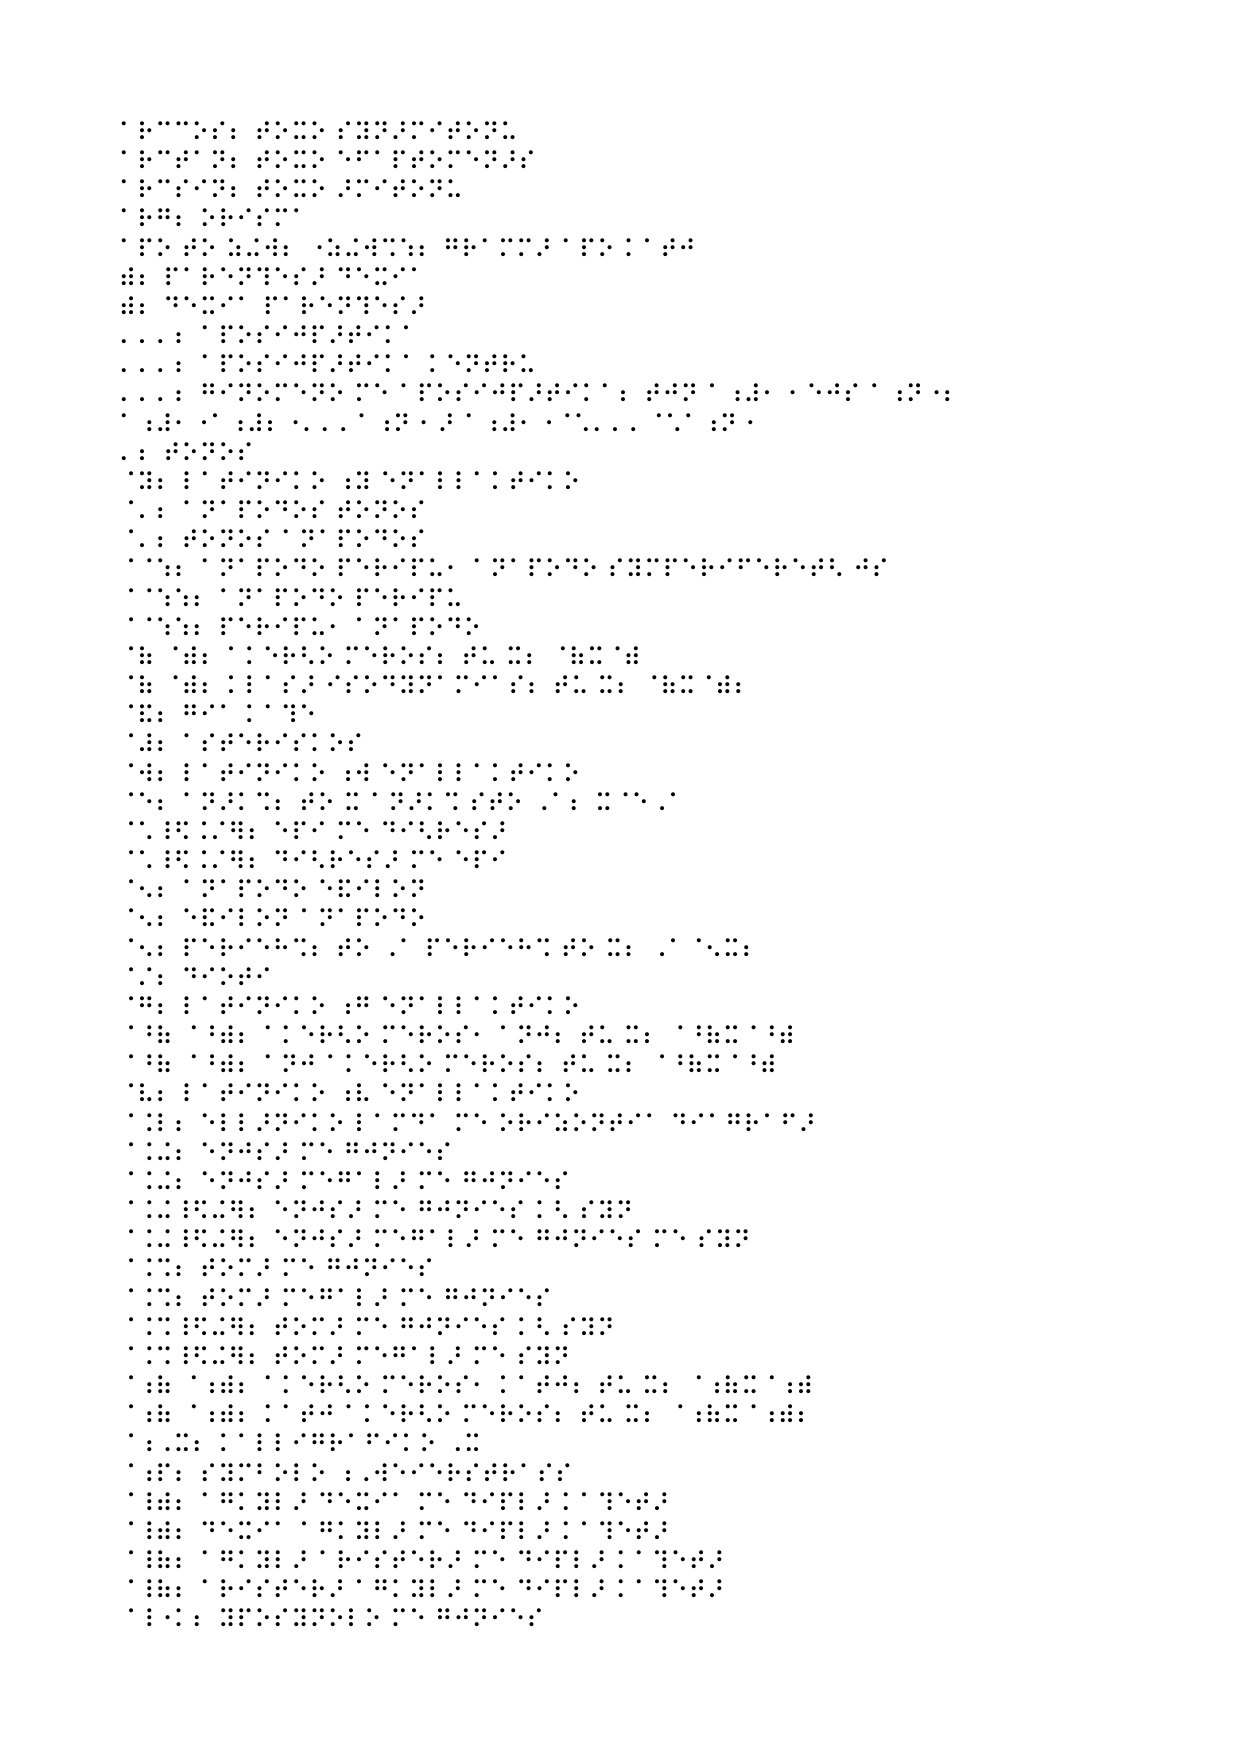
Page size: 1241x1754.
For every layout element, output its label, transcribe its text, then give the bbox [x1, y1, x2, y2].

text ⠈⠯⠆ ⠛⠊⠁ ⠅⠁⠹⠑ [118, 701, 1122, 731]
text ⠈⠄⠆ ⠁⠝⠁⠏⠕⠙⠕⠎ ⠞⠕⠝⠕⠎ [118, 497, 1122, 526]
text ⠾⠆ ⠏⠁⠗⠑⠝⠹⠑⠎⠜ ⠙⠑⠭⠊⠁ [118, 264, 1122, 293]
text ⠈⠸⠾⠆ ⠁⠛⠅⠽⠇⠜ ⠙⠑⠭⠊⠁ ⠍⠑ ⠙⠊⠏⠇⠜ ⠅⠁⠹⠑⠞⠜ [118, 1489, 1122, 1518]
text ⠈⠢⠆ ⠑⠯⠊⠇⠕⠝ ⠁⠝⠁⠏⠕⠙⠕ [118, 906, 1122, 935]
text ⠈⠼⠆ ⠁⠎⠞⠑⠗⠊⠎⠅⠕⠎ [118, 731, 1122, 760]
text ⠁⠗⠛⠆ ⠕⠗⠊⠎⠍⠁ [118, 206, 1122, 235]
text ⠈⠨⠇⠆ ⠑⠇⠇⠜⠝⠊⠅⠕ ⠇⠁⠍⠙⠁ ⠍⠑ ⠕⠗⠊⠵⠕⠝⠞⠊⠁ ⠙⠊⠁⠛⠗⠁⠋⠜ [118, 1110, 1122, 1139]
text ⠈⠘⠷ ⠈⠘⠾⠆ ⠁⠅⠑⠗⠣⠕ ⠍⠑⠗⠕⠎⠂ ⠁⠝⠚⠆ ⠞⠥ ⠭⠆ ⠈⠘⠷⠭⠈⠘⠾ [118, 1022, 1122, 1051]
text ⠈⠡⠸⠫⠨⠌⠻⠆ ⠑⠏⠊ ⠍⠑ ⠙⠊⠣⠗⠑⠎⠜ [118, 818, 1122, 847]
text ⠈⠄⠆ ⠞⠕⠝⠕⠎ ⠁⠝⠁⠏⠕⠙⠕⠎ [118, 526, 1122, 556]
text ⠈⠷ ⠈⠾⠆ ⠅⠇⠁⠎⠜ ⠊⠎⠕⠙⠽⠝⠁⠍⠊⠁⠎⠆ ⠞⠥ ⠭⠆ ⠈⠷⠭⠈⠾⠆ [118, 672, 1122, 701]
text ⠈⠨⠬⠸⠫⠬⠻⠆ ⠑⠝⠚⠎⠜ ⠍⠑ ⠛⠚⠝⠊⠑⠎ ⠅⠣ ⠎⠽⠝ [118, 1197, 1122, 1226]
text ⠈⠑⠆ ⠁⠝⠜⠅⠩⠆ ⠞⠕ ⠭ ⠁⠝⠜⠅⠩ ⠎⠞⠕ ⠠⠁⠆ ⠭⠈⠑⠠⠁ [118, 789, 1122, 818]
text ⠈⠡⠸⠫⠨⠌⠻⠆ ⠙⠊⠣⠗⠑⠎⠜ ⠍⠑ ⠑⠏⠊ [118, 847, 1122, 876]
text ⠈⠨⠬⠸⠫⠬⠻⠆ ⠑⠝⠚⠎⠜ ⠍⠑⠛⠁⠇⠜ ⠍⠑ ⠛⠚⠝⠊⠑⠎ ⠍⠑ ⠎⠽⠝ [118, 1226, 1122, 1256]
text ⠈⠛⠆ ⠇⠁⠞⠊⠝⠊⠅⠕ ⠰⠛ ⠑⠝⠁⠇⠇⠁⠅⠞⠊⠅⠕ [118, 993, 1122, 1022]
text ⠈⠨⠩⠆ ⠞⠕⠍⠜ ⠍⠑ ⠛⠚⠝⠊⠑⠎ [118, 1256, 1122, 1285]
text ⠄⠄⠄⠆ ⠁⠏⠕⠎⠊⠚⠏⠜⠞⠊⠅⠁ [118, 322, 1122, 351]
text ⠄⠆ ⠞⠕⠝⠕⠎ [118, 439, 1122, 468]
text ⠈⠨⠩⠸⠫⠬⠻⠆ ⠞⠕⠍⠜ ⠍⠑ ⠛⠚⠝⠊⠑⠎ ⠅⠣ ⠎⠽⠝ [118, 1314, 1122, 1343]
text ⠁⠗⠉⠉⠕⠎⠆ ⠞⠕⠭⠕ ⠎⠽⠝⠜⠍⠊⠞⠕⠝⠥ [118, 118, 1122, 147]
text ⠈⠰⠏⠆ ⠎⠽⠍⠃⠕⠇⠕ ⠰⠠⠺⠑⠊⠑⠗⠎⠞⠗⠁⠎⠎ [118, 1460, 1122, 1489]
text ⠈⠈⠱⠱⠆ ⠏⠑⠗⠊⠏⠥⠂ ⠁⠝⠁⠏⠕⠙⠕ [118, 614, 1122, 643]
text ⠁⠗⠉⠞⠁⠝⠆ ⠞⠕⠭⠕ ⠑⠋⠁⠏⠞⠕⠍⠑⠝⠜⠎ [118, 147, 1122, 176]
text ⠈⠸⠷⠆ ⠁⠛⠅⠽⠇⠜ ⠁⠗⠊⠎⠞⠑⠗⠜ ⠍⠑ ⠙⠊⠏⠇⠜ ⠅⠁⠹⠑⠞⠜ [118, 1547, 1122, 1576]
text ⠈⠢⠆ ⠏⠑⠗⠊⠑⠓⠩⠆ ⠞⠕ ⠠⠁ ⠏⠑⠗⠊⠑⠓⠩ ⠞⠕ ⠭⠆ ⠠⠁⠈⠢⠭⠆ [118, 935, 1122, 964]
text ⠈⠰⠠⠭⠆ ⠅⠁⠇⠇⠊⠛⠗⠁⠋⠊⠅⠕ ⠠⠭ [118, 1431, 1122, 1460]
text ⠈⠈⠱⠆ ⠁⠝⠁⠏⠕⠙⠕ ⠏⠑⠗⠊⠏⠥⠂ ⠁⠝⠁⠏⠕⠙⠕ ⠎⠽⠍⠏⠑⠗⠊⠋⠑⠗⠑⠞⠣ ⠚⠎ [118, 556, 1122, 585]
text ⠈⠽⠆ ⠇⠁⠞⠊⠝⠊⠅⠕ ⠰⠽ ⠑⠝⠁⠇⠇⠁⠅⠞⠊⠅⠕ [118, 468, 1122, 497]
text ⠈⠸⠐⠅⠆ ⠽⠏⠕⠎⠽⠝⠕⠇⠕ ⠍⠑ ⠛⠚⠝⠊⠑⠎ [118, 1606, 1122, 1635]
text ⠈⠺⠆ ⠇⠁⠞⠊⠝⠊⠅⠕ ⠰⠺ ⠑⠝⠁⠇⠇⠁⠅⠞⠊⠅⠕ [118, 760, 1122, 789]
text ⠈⠨⠬⠆ ⠑⠝⠚⠎⠜ ⠍⠑ ⠛⠚⠝⠊⠑⠎ [118, 1139, 1122, 1168]
text ⠈⠈⠱⠱⠆ ⠁⠝⠁⠏⠕⠙⠕ ⠏⠑⠗⠊⠏⠥ [118, 585, 1122, 614]
text ⠁⠗⠉⠎⠊⠝⠆ ⠞⠕⠭⠕ ⠜⠍⠊⠞⠕⠝⠥ [118, 176, 1122, 206]
text ⠈⠨⠬⠆ ⠑⠝⠚⠎⠜ ⠍⠑⠛⠁⠇⠜ ⠍⠑ ⠛⠚⠝⠊⠑⠎ [118, 1168, 1122, 1197]
text ⠄⠄⠄⠆ ⠁⠏⠕⠎⠊⠚⠏⠜⠞⠊⠅⠁ ⠅⠑⠝⠞⠗⠥ [118, 351, 1122, 381]
text ⠈⠧⠆ ⠇⠁⠞⠊⠝⠊⠅⠕ ⠰⠧ ⠑⠝⠁⠇⠇⠁⠅⠞⠊⠅⠕ [118, 1081, 1122, 1110]
text ⠈⠘⠷ ⠈⠘⠾⠆ ⠁⠝⠚ ⠁⠅⠑⠗⠣⠕ ⠍⠑⠗⠕⠎⠆ ⠞⠥ ⠭⠆ ⠈⠘⠷⠭⠈⠘⠾ [118, 1051, 1122, 1081]
text ⠈⠸⠾⠆ ⠙⠑⠭⠊⠁ ⠁⠛⠅⠽⠇⠜ ⠍⠑ ⠙⠊⠏⠇⠜ ⠅⠁⠹⠑⠞⠜ [118, 1518, 1122, 1547]
text ⠈⠌⠆ ⠙⠊⠕⠞⠊ [118, 964, 1122, 993]
text ⠈⠰⠷ ⠈⠰⠾⠆ ⠅⠁⠞⠚ ⠁⠅⠑⠗⠣⠕ ⠍⠑⠗⠕⠎⠆ ⠞⠥ ⠭⠆ ⠈⠰⠷⠭⠈⠰⠾⠆ [118, 1401, 1122, 1431]
text ⠈⠸⠷⠆ ⠁⠗⠊⠎⠞⠑⠗⠜ ⠁⠛⠅⠽⠇⠜ ⠍⠑ ⠙⠊⠏⠇⠜ ⠅⠁⠹⠑⠞⠜ [118, 1576, 1122, 1606]
text ⠁⠏⠕ ⠞⠕ ⠵⠬⠺⠆ ⠐⠵⠬⠺⠩⠱⠆ ⠛⠗⠁⠍⠍⠜ ⠁⠏⠕ ⠅⠁⠞⠚ [118, 235, 1122, 264]
text ⠾⠆ ⠙⠑⠭⠊⠁ ⠏⠁⠗⠑⠝⠹⠑⠎⠜ [118, 293, 1122, 322]
text ⠈⠰⠷ ⠈⠰⠾⠆ ⠁⠅⠑⠗⠣⠕ ⠍⠑⠗⠕⠎⠂ ⠅⠁⠞⠚⠆ ⠞⠥ ⠭⠆ ⠈⠰⠷⠭⠈⠰⠾ [118, 1372, 1122, 1401]
text ⠈⠢⠆ ⠁⠝⠁⠏⠕⠙⠕ ⠑⠯⠊⠇⠕⠝ [118, 876, 1122, 906]
text ⠄⠄⠄⠆ ⠛⠊⠝⠕⠍⠑⠝⠕ ⠍⠑ ⠁⠏⠕⠎⠊⠚⠏⠜⠞⠊⠅⠁⠆ ⠞⠚⠝ ⠁⠰⠼⠂⠐ ⠑⠚⠎ ⠁⠰⠝⠐⠆ ⠁⠰⠼⠂⠐⠁⠰⠼⠆⠐⠄⠄⠄⠁⠰⠝⠐ ⠜ ⠁⠰⠼⠂⠐⠈⠡⠄⠄⠄⠈⠡⠁⠰⠝⠐ [118, 381, 1122, 439]
text ⠈⠨⠩⠸⠫⠬⠻⠆ ⠞⠕⠍⠜ ⠍⠑⠛⠁⠇⠜ ⠍⠑ ⠎⠽⠝ [118, 1343, 1122, 1372]
text ⠈⠨⠩⠆ ⠞⠕⠍⠜ ⠍⠑⠛⠁⠇⠜ ⠍⠑ ⠛⠚⠝⠊⠑⠎ [118, 1285, 1122, 1314]
text ⠈⠷ ⠈⠾⠆ ⠁⠅⠑⠗⠣⠕ ⠍⠑⠗⠕⠎⠆ ⠞⠥ ⠭⠆ ⠈⠷⠭⠈⠾ [118, 643, 1122, 672]
